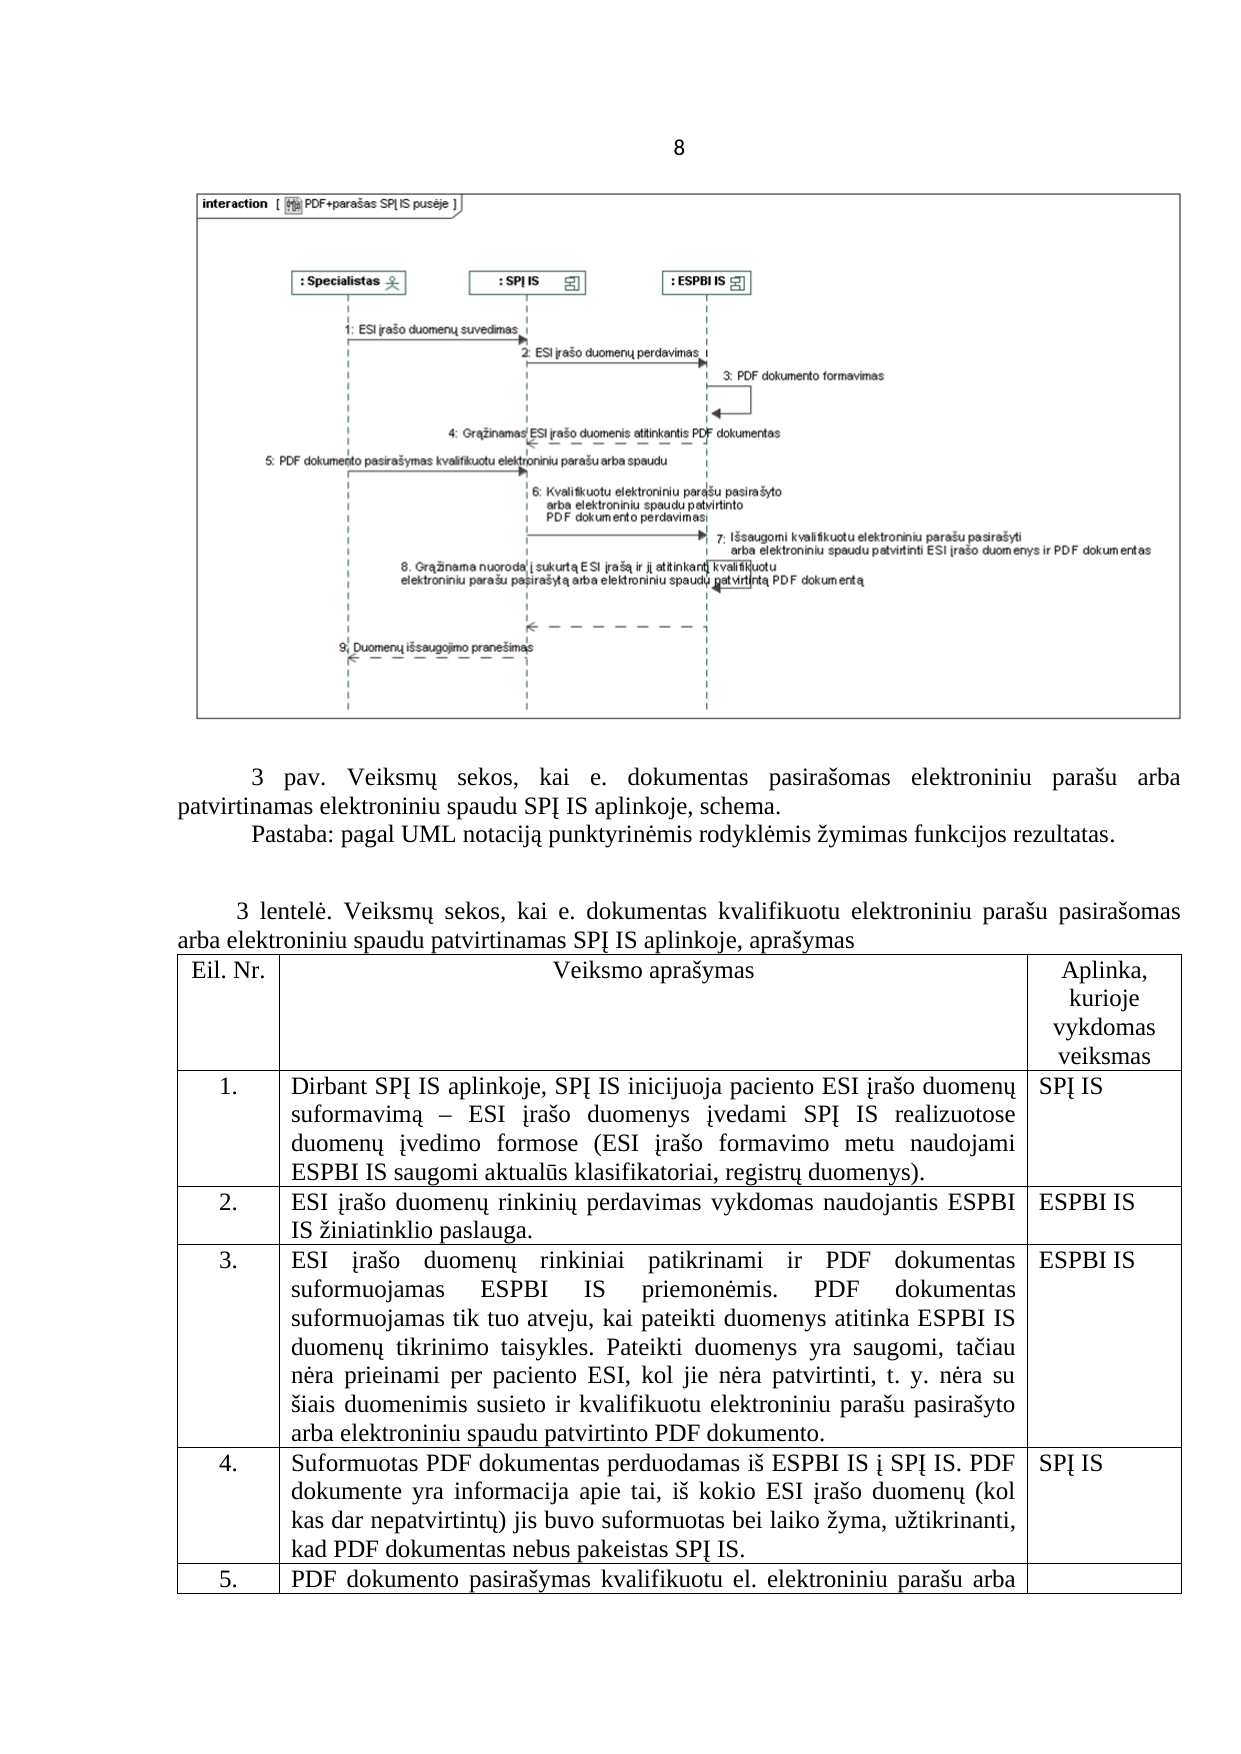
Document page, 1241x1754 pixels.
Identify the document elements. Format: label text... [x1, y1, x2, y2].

table_cell 2. [178, 1187, 279, 1244]
table_cell 5. [178, 1564, 279, 1592]
table_cell Dirbant SPĮ IS aplinkoje, SPĮ IS inicijuoja paciento ESI įrašo duomenų suformavimą – ESI įrašo duomenys įvedami SPĮ IS realizuotose duomenų įvedimo formose (ESI įrašo formavimo metu naudojami ESPBI IS saugomi aktualūs klasifikatoriai, registrų duomenys). [280, 1071, 1027, 1186]
table_cell [1028, 1564, 1181, 1592]
table_cell 1. [178, 1071, 279, 1186]
table_cell SPĮ IS [1028, 1448, 1181, 1563]
table_cell PDF dokumento pasirašymas kvalifikuotu el. elektroniniu parašu arba [280, 1564, 1027, 1592]
table_header Eil. Nr. [178, 955, 279, 1070]
table_cell 4. [178, 1448, 279, 1563]
table_cell 3. [178, 1245, 279, 1447]
table_header Veiksmo aprašymas [280, 955, 1027, 1070]
table_cell ESI įrašo duomenų rinkinių perdavimas vykdomas naudojantis ESPBI IS žiniatinklio paslauga. [280, 1187, 1027, 1244]
text 3 pav. Veiksmų sekos, kai e. dokumentas pasirašomas elektroniniu parašu arba patvirtinamas elektroniniu spaudu SPĮ IS aplinkoje, schema. [177, 762, 1181, 819]
table_cell Suformuotas PDF dokumentas perduodamas iš ESPBI IS į SPĮ IS. PDF dokumente yra informacija apie tai, iš kokio ESI įrašo duomenų (kol kas dar nepatvirtintų) jis buvo suformuotas bei laiko žyma, užtikrinanti, kad PDF dokumentas nebus pakeistas SPĮ IS. [280, 1448, 1027, 1563]
text Pastaba: pagal UML notaciją punktyrinėmis rodyklėmis žymimas funkcijos rezultatas. [177, 819, 1181, 848]
text 3 lentelė. Veiksmų sekos, kai e. dokumentas kvalifikuotu elektroniniu parašu pasirašomas arba elektroniniu spaudu patvirtinamas SPĮ IS aplinkoje, aprašymas [177, 896, 1181, 954]
table_cell SPĮ IS [1028, 1071, 1181, 1186]
table_header Aplinka, kurioje vykdomas veiksmas [1028, 955, 1181, 1070]
table_cell ESPBI IS [1028, 1187, 1181, 1244]
table_cell ESI įrašo duomenų rinkiniai patikrinami ir PDF dokumentas suformuojamas ESPBI IS priemonėmis. PDF dokumentas suformuojamas tik tuo atveju, kai pateikti duomenys atitinka ESPBI IS duomenų tikrinimo taisykles. Pateikti duomenys yra saugomi, tačiau nėra prieinami per paciento ESI, kol jie nėra patvirtinti, t. y. nėra su šiais duomenimis susieto ir kvalifikuotu elektroniniu parašu pasirašyto arba elektroniniu spaudu patvirtinto PDF dokumento. [280, 1245, 1027, 1447]
table_cell ESPBI IS [1028, 1245, 1181, 1447]
